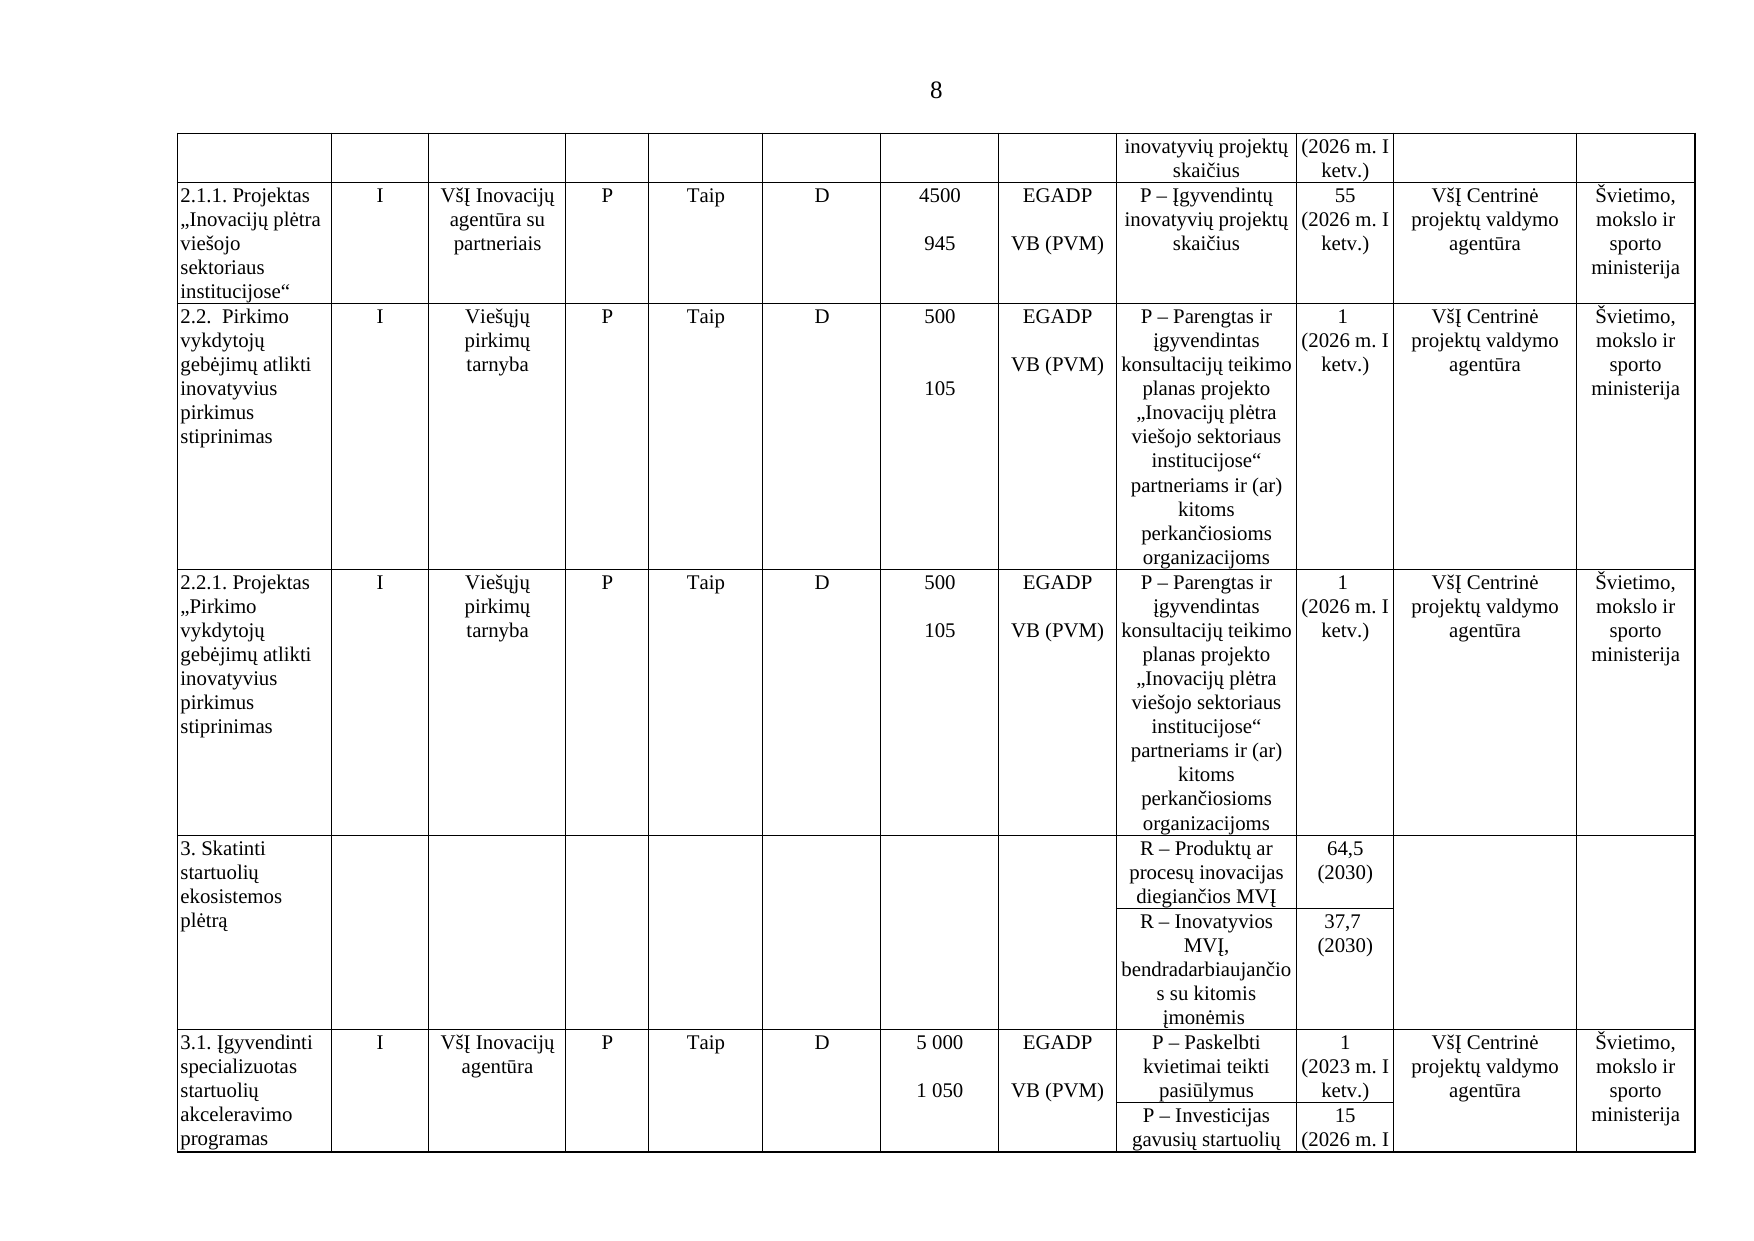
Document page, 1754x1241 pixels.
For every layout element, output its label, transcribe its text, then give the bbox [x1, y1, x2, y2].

table_cell [649, 134, 762, 182]
table_cell D [763, 304, 880, 569]
table_cell VšĮ Centrinė projektų valdymo agentūra [1394, 1030, 1576, 1151]
table_cell [566, 134, 648, 182]
table_cell EGADP VB (PVM) [999, 183, 1116, 303]
table_cell I [332, 304, 428, 569]
table_cell D [763, 183, 880, 303]
table_cell 1 (2023 m. I ketv.) [1297, 1030, 1393, 1102]
table_cell [881, 836, 998, 1029]
table_cell VšĮ Inovacijų agentūra su partneriais [429, 183, 565, 303]
table_cell P – Parengtas ir įgyvendintas konsultacijų teikimo planas projekto „Inovacijų plėtra viešojo sektoriaus institucijose“ partneriams ir (ar) kitoms perkančiosioms organizacijoms [1117, 570, 1296, 834]
table_cell Taip [649, 304, 762, 569]
table_cell [1577, 836, 1694, 1029]
table_cell D [763, 1030, 880, 1151]
table_cell [332, 134, 428, 182]
table_cell 55 (2026 m. I ketv.) [1297, 183, 1393, 303]
table_cell Švietimo, mokslo ir sporto ministerija [1577, 570, 1694, 834]
table_cell [1577, 134, 1694, 182]
table_cell 2.2. Pirkimo vykdytojų gebėjimų atlikti inovatyvius pirkimus stiprinimas [178, 304, 331, 569]
table_cell [566, 836, 648, 1029]
table_cell Švietimo, mokslo ir sporto ministerija [1577, 183, 1694, 303]
table_cell VšĮ Centrinė projektų valdymo agentūra [1394, 183, 1576, 303]
table_cell 1 (2026 m. I ketv.) [1297, 304, 1393, 569]
table_cell EGADP VB (PVM) [999, 570, 1116, 834]
table_cell EGADP VB (PVM) [999, 1030, 1116, 1151]
table_cell [1394, 836, 1576, 1029]
table_cell P – Įgyvendintų inovatyvių projektų skaičius [1117, 183, 1296, 303]
table_cell P [566, 183, 648, 303]
table_cell 3. Skatinti startuolių ekosistemos plėtrą [178, 836, 331, 1029]
table_cell 1 (2026 m. I ketv.) [1297, 570, 1393, 834]
table_cell Viešųjų pirkimų tarnyba [429, 304, 565, 569]
table_cell [881, 134, 998, 182]
table_cell 5 000 1 050 [881, 1030, 998, 1151]
table_cell Švietimo, mokslo ir sporto ministerija [1577, 304, 1694, 569]
table_cell [763, 836, 880, 1029]
table_cell inovatyvių projektų skaičius [1117, 134, 1296, 182]
table_cell [178, 134, 331, 182]
table_cell Taip [649, 1030, 762, 1151]
table_cell 4500 945 [881, 183, 998, 303]
table_cell 64,5 (2030) [1297, 836, 1393, 908]
table_cell [999, 836, 1116, 1029]
table_cell 2.1.1. Projektas „Inovacijų plėtra viešojo sektoriaus institucijose“ [178, 183, 331, 303]
table_cell P – Parengtas ir įgyvendintas konsultacijų teikimo planas projekto „Inovacijų plėtra viešojo sektoriaus institucijose“ partneriams ir (ar) kitoms perkančiosioms organizacijoms [1117, 304, 1296, 569]
table_cell [1394, 134, 1576, 182]
table_cell 37,7 (2030) [1297, 909, 1393, 1029]
table_cell R – Produktų ar procesų inovacijas diegiančios MVĮ [1117, 836, 1296, 908]
table_cell [429, 836, 565, 1029]
table_cell Viešųjų pirkimų tarnyba [429, 570, 565, 834]
table_cell (2026 m. I ketv.) [1297, 134, 1393, 182]
table_cell Taip [649, 570, 762, 834]
table_cell 15 (2026 m. I [1297, 1103, 1393, 1151]
table_cell P [566, 304, 648, 569]
table_cell I [332, 183, 428, 303]
table_cell Švietimo, mokslo ir sporto ministerija [1577, 1030, 1694, 1151]
table_cell R – Inovatyvios MVĮ, bendradarbiaujančios su kitomis įmonėmis [1117, 909, 1296, 1029]
table_cell [999, 134, 1116, 182]
table_cell [332, 836, 428, 1029]
table_cell [649, 836, 762, 1029]
table_cell EGADP VB (PVM) [999, 304, 1116, 569]
table_cell 2.2.1. Projektas „Pirkimo vykdytojų gebėjimų atlikti inovatyvius pirkimus stiprinimas [178, 570, 331, 834]
table_cell 500 105 [881, 570, 998, 834]
table_cell P [566, 1030, 648, 1151]
table_cell P [566, 570, 648, 834]
table_cell I [332, 1030, 428, 1151]
table_cell 500 105 [881, 304, 998, 569]
table_cell Taip [649, 183, 762, 303]
table_cell P – Paskelbti kvietimai teikti pasiūlymus [1117, 1030, 1296, 1102]
table_cell D [763, 570, 880, 834]
table_cell 3.1. Įgyvendinti specializuotas startuolių akceleravimo programas [178, 1030, 331, 1151]
table_cell VšĮ Centrinė projektų valdymo agentūra [1394, 304, 1576, 569]
table_cell VšĮ Centrinė projektų valdymo agentūra [1394, 570, 1576, 834]
table_cell I [332, 570, 428, 834]
table_cell P – Investicijas gavusių startuolių [1117, 1103, 1296, 1151]
table_cell [763, 134, 880, 182]
table_cell [429, 134, 565, 182]
table_cell VšĮ Inovacijų agentūra [429, 1030, 565, 1151]
